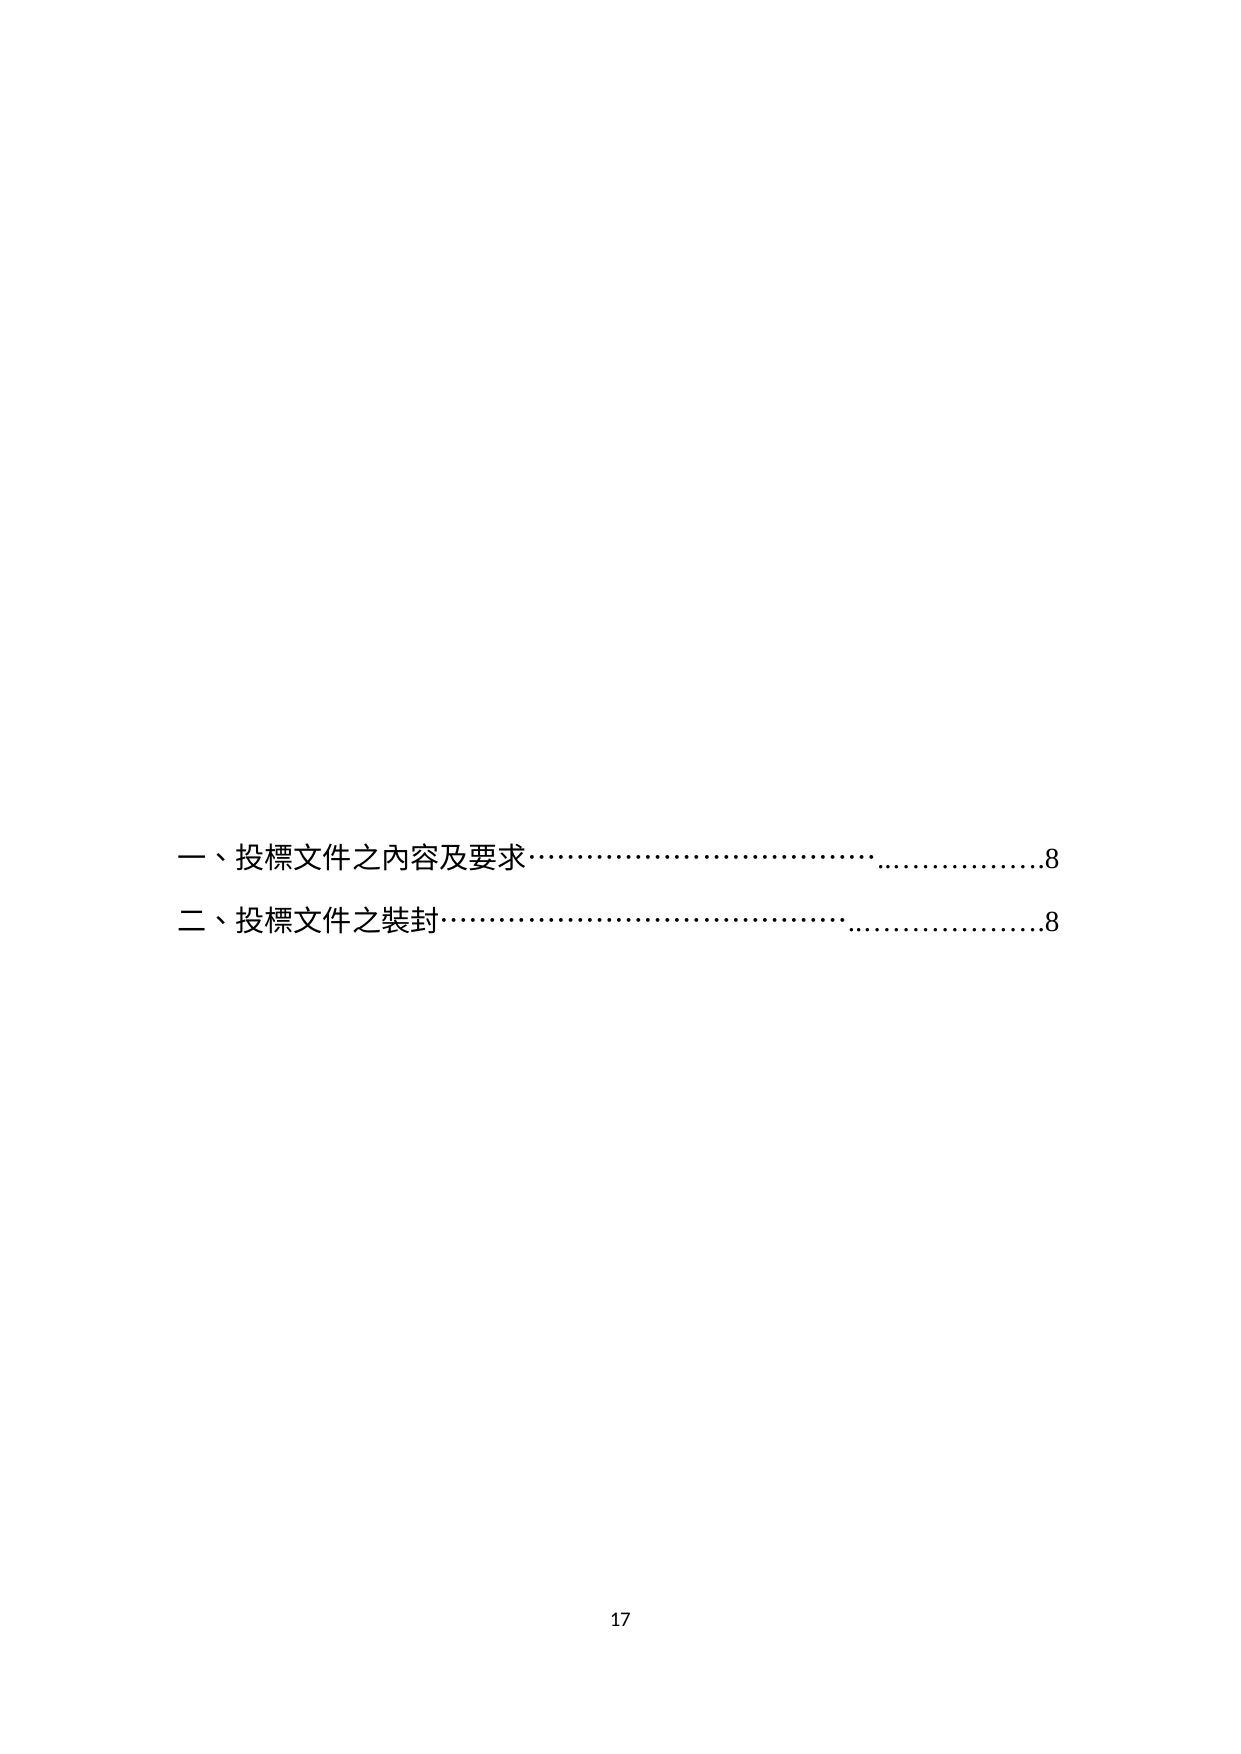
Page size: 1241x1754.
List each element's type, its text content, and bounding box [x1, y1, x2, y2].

text 二、投標文件之裝封……………………………………..……………….8 [148, 877, 1092, 939]
text 一、投標文件之內容及要求………………………………..…………….8 [148, 814, 1092, 877]
